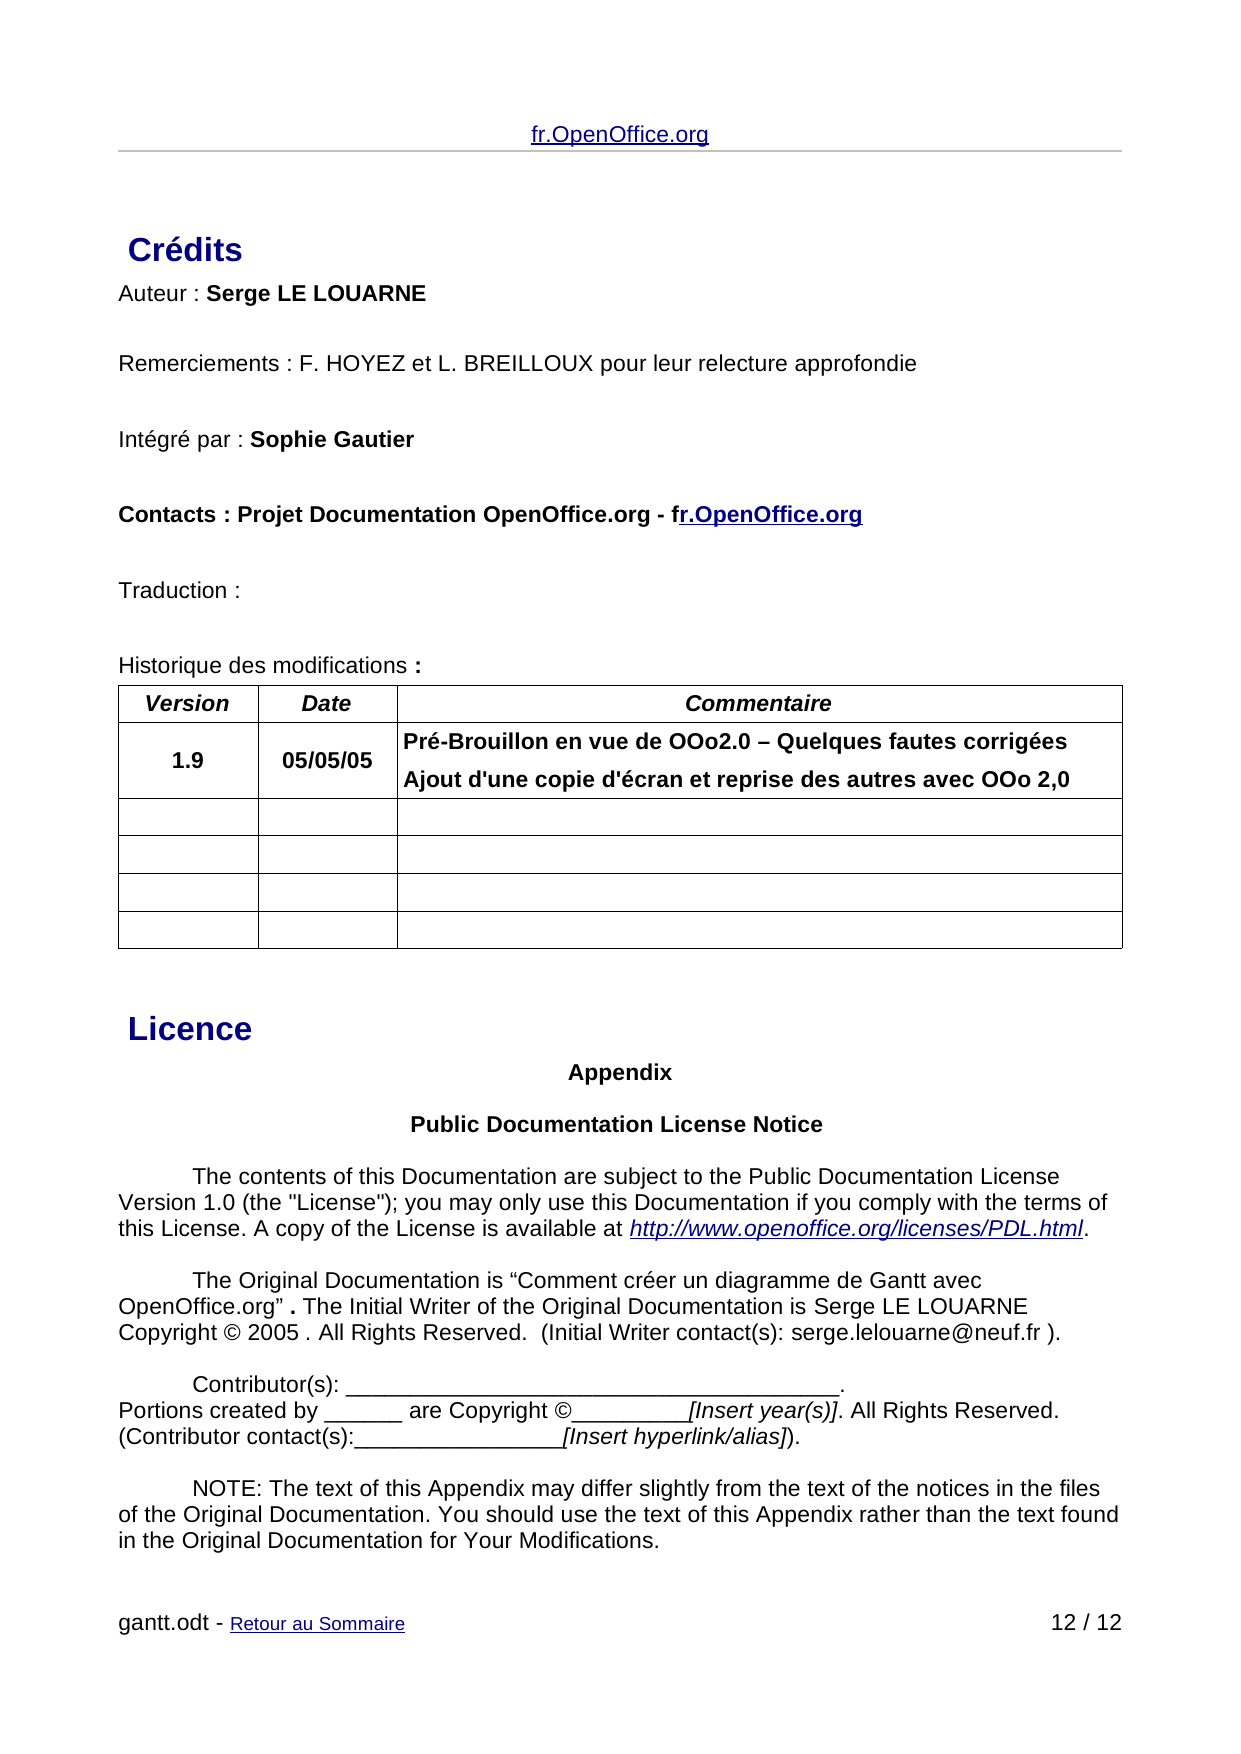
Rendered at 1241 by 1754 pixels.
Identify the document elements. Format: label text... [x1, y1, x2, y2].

text Traduction : [118, 577, 1122, 603]
table_cell [119, 874, 258, 911]
text Contributor(s): ______________________________________. [118, 1372, 1122, 1398]
subtitle Crédits [118, 231, 1122, 269]
text The Original Documentation is “Comment créer un diagramme de Gantt avec OpenOffice.org” . The Initial Writer of the Original Documentation is Serge LE LOUARNE Copyright © 2005 . All Rights Reserved. (Initial Writer contact(s): serge.lelouarne@neuf.fr ). [118, 1267, 1122, 1346]
table_cell 1.9 [119, 723, 258, 798]
text Public Documentation License Notice [118, 1111, 1122, 1137]
table_header Date [259, 686, 397, 722]
table_header Version [119, 686, 258, 722]
text Historique des modifications : [118, 653, 1122, 679]
text Portions created by ______ are Copyright ©_________[Insert year(s)]. All Rights Reserved. (Contributor contact(s):________________[Insert hyperlink/alias]). [118, 1398, 1122, 1450]
text Contacts : Projet Documentation OpenOffice.org - fr.OpenOffice.org [118, 502, 1122, 528]
table_cell Pré-Brouillon en vue de OOo2.0 – Quelques fautes corrigées Ajout d'une copie d'écran et reprise des autres avec OOo 2,0 [398, 723, 1122, 798]
table_cell [398, 912, 1122, 948]
table_cell [398, 836, 1122, 873]
table_cell [119, 799, 258, 835]
text Appendix [118, 1059, 1122, 1085]
text Auteur : Serge LE LOUARNE [118, 281, 1122, 307]
text NOTE: The text of this Appendix may differ slightly from the text of the notices in the files of the Original Documentation. You should use the text of this Appendix rather than the text found in the Original Documentation for Your Modifications. [118, 1476, 1122, 1554]
table_cell [398, 874, 1122, 911]
table_header Commentaire [398, 686, 1122, 722]
text Intégré par : Sophie Gautier [118, 426, 1122, 452]
table_cell 05/05/05 [259, 723, 397, 798]
text The contents of this Documentation are subject to the Public Documentation License Version 1.0 (the "License"); you may only use this Documentation if you comply with the terms of this License. A copy of the License is available at http://www.openoffice.org/licenses/PDL.html. [118, 1163, 1122, 1241]
table_cell [119, 912, 258, 948]
table_cell [398, 799, 1122, 835]
text Remerciements : F. HOYEZ et L. BREILLOUX pour leur relecture approfondie [118, 350, 1122, 376]
table_cell [119, 836, 258, 873]
table_cell [259, 912, 397, 948]
table_cell [259, 836, 397, 873]
table_cell [259, 874, 397, 911]
table_cell [259, 799, 397, 835]
subtitle Licence [118, 1010, 1122, 1047]
